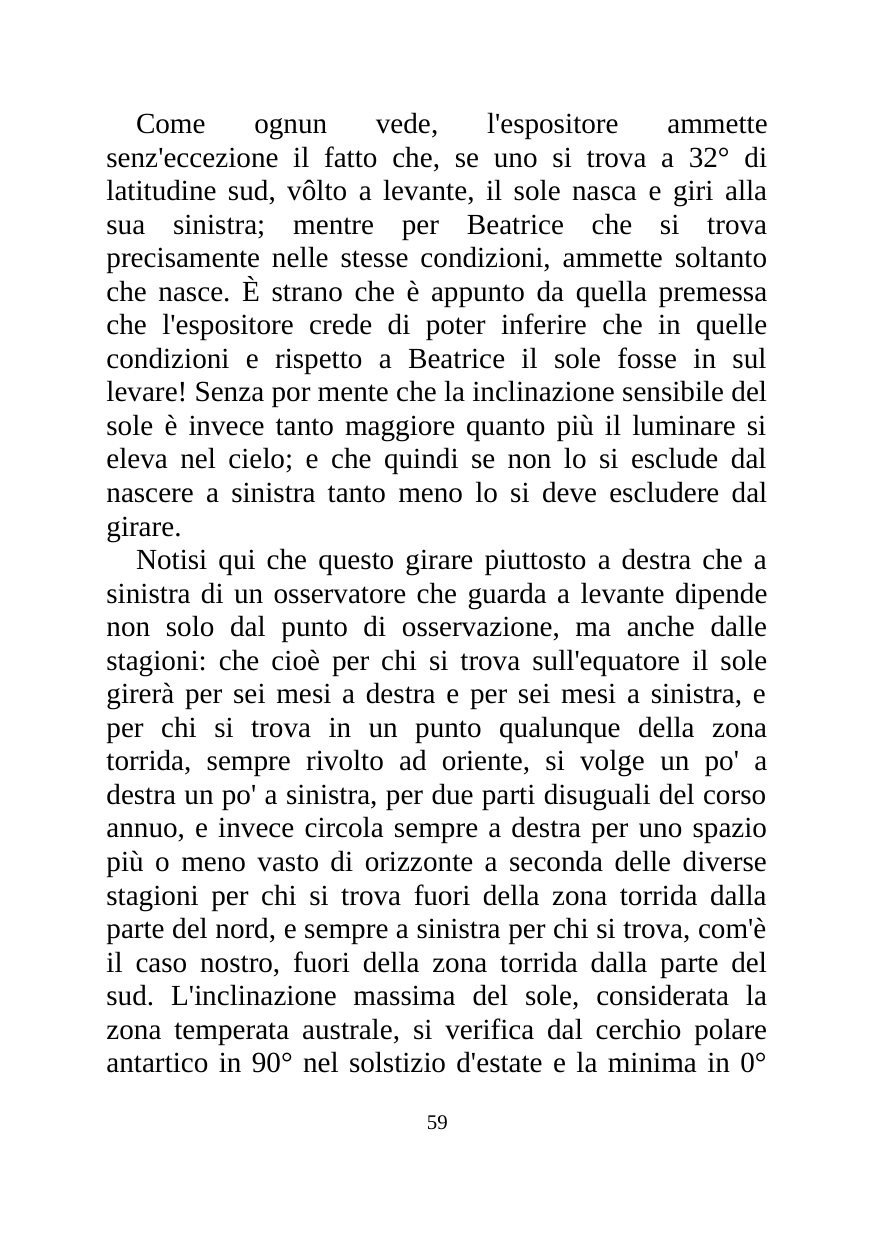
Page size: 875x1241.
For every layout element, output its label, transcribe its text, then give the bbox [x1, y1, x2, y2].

text Come ognun vede, l'espositore ammette senz'eccezione il fatto che, se uno si trova a 32° di latitudine sud, vôlto a levante, il sole nasca e giri alla sua sinistra; mentre per Beatrice che si trova precisamente nelle stesse condizioni, ammette soltanto che nasce. È strano che è appunto da quella premessa che l'espositore crede di poter inferire che in quelle condizioni e rispetto a Beatrice il sole fosse in sul levare! Senza por mente che la inclinazione sensibile del sole è invece tanto maggiore quanto più il luminare si eleva nel cielo; e che quindi se non lo si esclude dal nascere a sinistra tanto meno lo si deve escludere dal girare. [106, 106, 768, 542]
text Notisi qui che questo girare piuttosto a destra che a sinistra di un osservatore che guarda a levante dipende non solo dal punto di osservazione, ma anche dalle stagioni: che cioè per chi si trova sull'equatore il sole girerà per sei mesi a destra e per sei mesi a sinistra, e per chi si trova in un punto qualunque della zona torrida, sempre rivolto ad oriente, si volge un po' a destra un po' a sinistra, per due parti disuguali del corso annuo, e invece circola sempre a destra per uno spazio più o meno vasto di orizzonte a seconda delle diverse stagioni per chi si trova fuori della zona torrida dalla parte del nord, e sempre a sinistra per chi si trova, com'è il caso nostro, fuori della zona torrida dalla parte del sud. L'inclinazione massima del sole, considerata la zona temperata australe, si verifica dal cerchio polare antartico in 90° nel solstizio d'estate e la minima in 0° [106, 542, 768, 1079]
